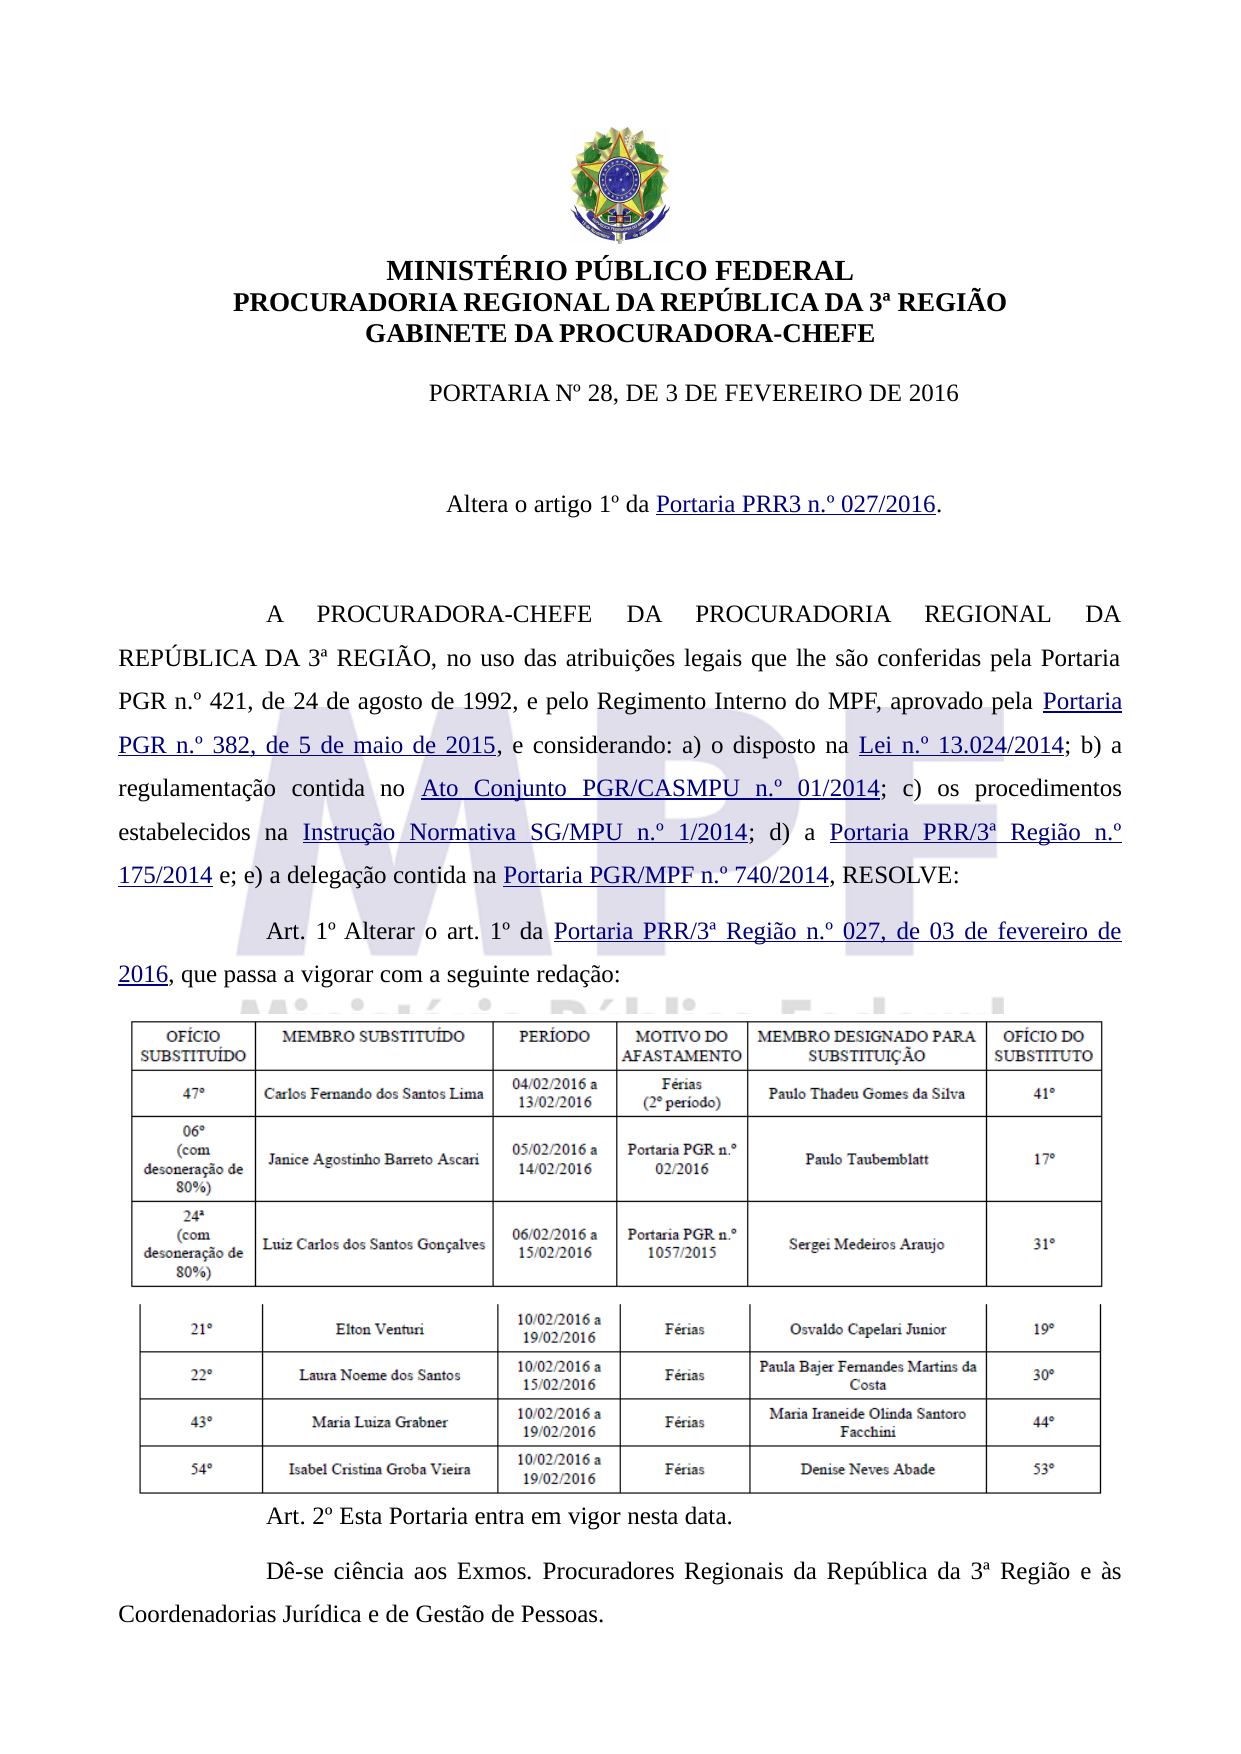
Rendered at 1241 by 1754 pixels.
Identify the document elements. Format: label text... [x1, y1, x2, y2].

text Altera o artigo 1º da Portaria PRR3 n.º 027/2016. [118, 488, 1122, 518]
text Art. 2º Esta Portaria entra em vigor nesta data. [118, 1501, 1122, 1529]
text PORTARIA Nº 28, DE 3 DE FEVEREIRO DE 2016 [118, 378, 1122, 407]
picture [118, 988, 1124, 1501]
text A PROCURADORA-CHEFE DA PROCURADORIA REGIONAL DA REPÚBLICA DA 3ª REGIÃO, no uso das atribuições legais que lhe são conferidas pela Portaria PGR n.º 421, de 24 de agosto de 1992, e pelo Regimento Interno do MPF, aprovado pela Portaria PGR n.º 382, de 5 de maio de 2015, e considerando: a) o disposto na Lei n.º 13.024/2014; b) a regulamentação contida no Ato Conjunto PGR/CASMPU n.º 01/2014; c) os procedimentos estabelecidos na Instrução Normativa SG/MPU n.º 1/2014; d) a Portaria PRR/3ª Região n.º 175/2014 e; e) a delegação contida na Portaria PGR/MPF n.º 740/2014, RESOLVE: [118, 599, 1122, 889]
text Art. 1º Alterar o art. 1º da Portaria PRR/3ª Região n.º 027, de 03 de fevereiro de 2016, que passa a vigorar com a seguinte redação: [118, 916, 1122, 988]
text Dê-se ciência aos Exmos. Procuradores Regionais da República da 3ª Região e às Coordenadorias Jurídica e de Gestão de Pessoas. [118, 1556, 1122, 1628]
picture [236, 889, 1004, 916]
